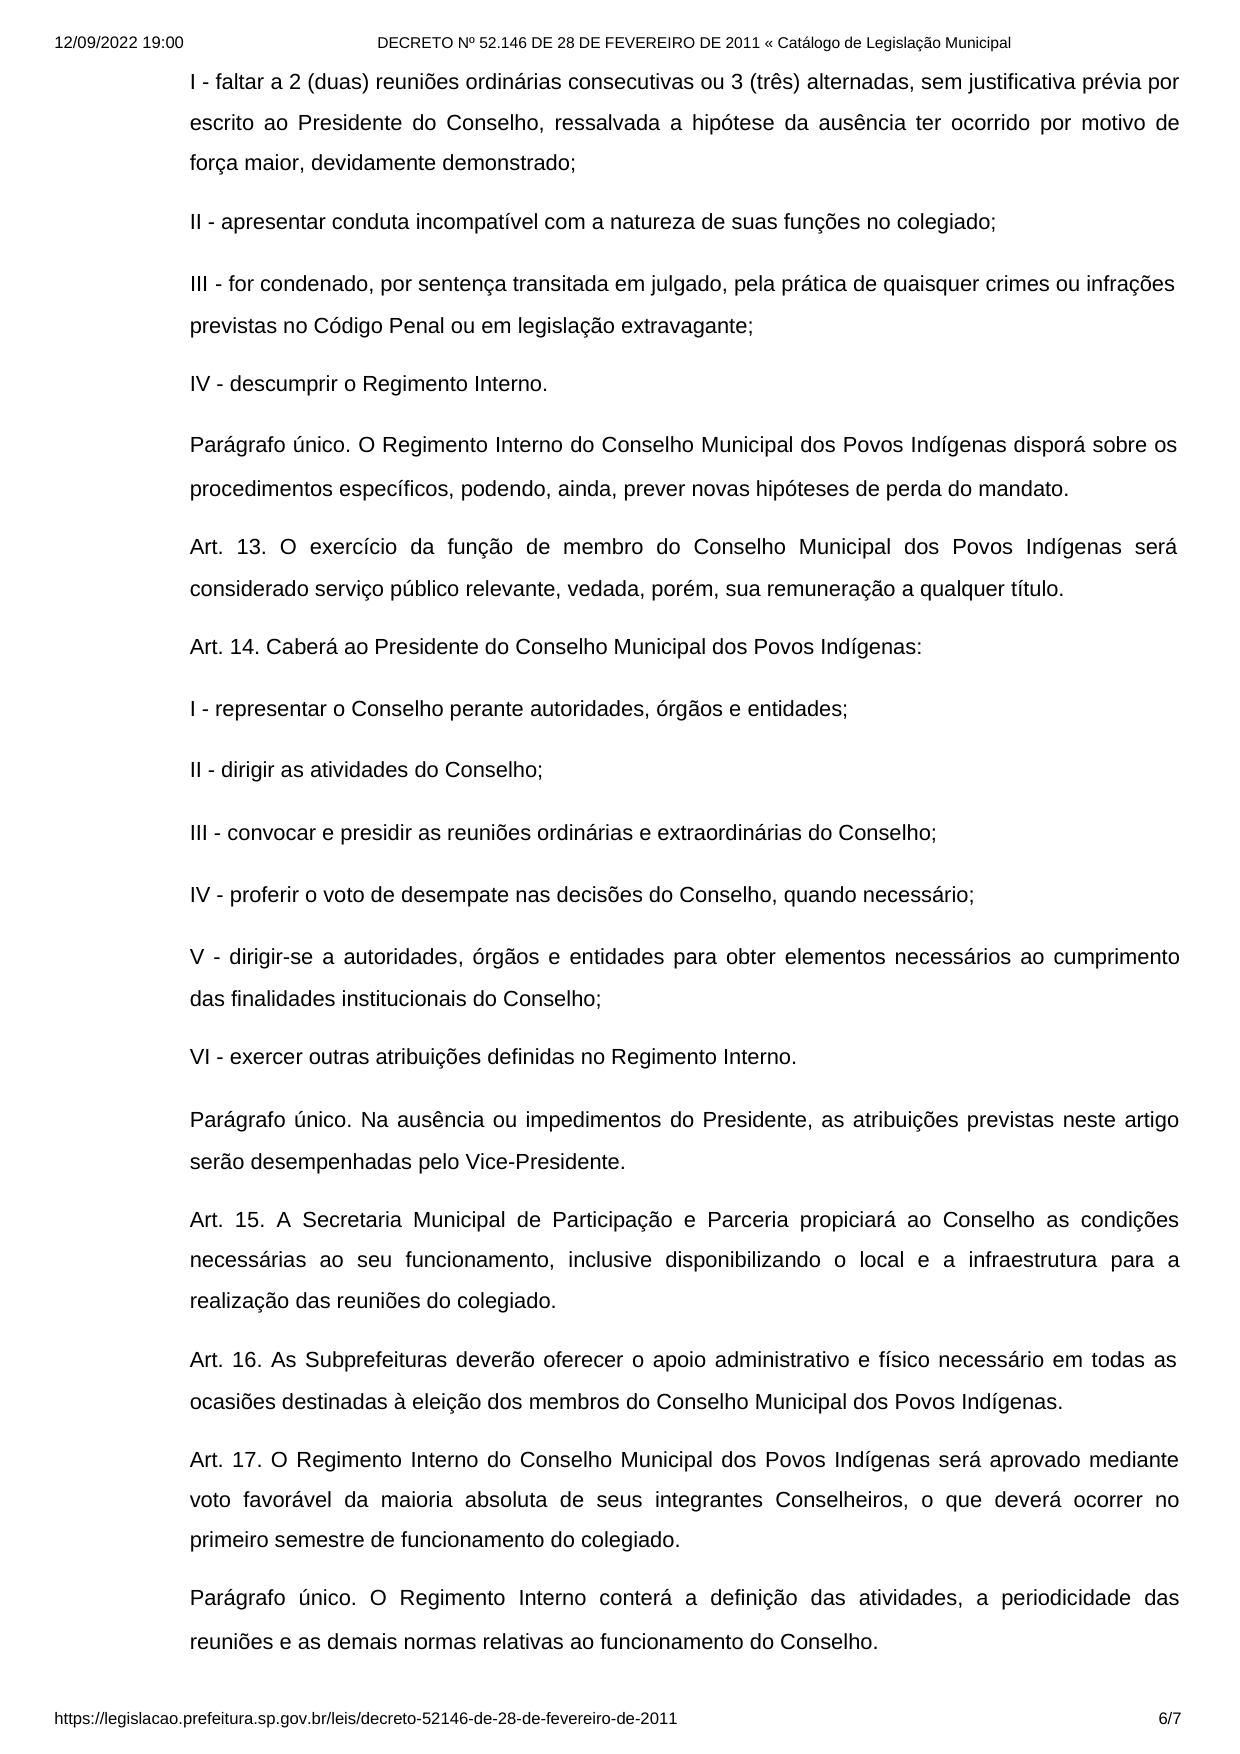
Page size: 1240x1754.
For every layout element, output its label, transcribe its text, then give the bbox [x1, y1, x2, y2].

text Art. 13. O exercício da função de membro do Conselho Municipal dos Povos Indígenas será considerado serviço público relevante, vedada, porém, sua remuneração a qualquer título. [189, 534, 1179, 601]
text Art. 17. O Regimento Interno do Conselho Municipal dos Povos Indígenas será aprovado mediante voto favorável da maioria absoluta de seus integrantes Conselheiros, o que deverá ocorrer no primeiro semestre de funcionamento do colegiado. [189, 1447, 1181, 1552]
text I - representar o Conselho perante autoridades, órgãos e entidades; [189, 695, 1186, 721]
text Parágrafo único. Na ausência ou impedimentos do Presidente, as atribuições previstas neste artigo serão desempenhadas pelo Vice-Presidente. [189, 1107, 1181, 1174]
text V - dirigir-se a autoridades, órgãos e entidades para obter elementos necessários ao cumprimento das finalidades institucionais do Conselho; [189, 944, 1181, 1011]
text II - apresentar conduta incompatível com a natureza de suas funções no colegiado; [189, 209, 1186, 234]
text Parágrafo único. O Regimento Interno conterá a definição das atividades, a periodicidade das reuniões e as demais normas relativas ao funcionamento do Conselho. [189, 1585, 1181, 1654]
text IV - proferir o voto de desempate nas decisões do Conselho, quando necessário; [189, 882, 1186, 907]
text 12/09/2022 19:00 DECRETO Nº 52.146 DE 28 DE FEVEREIRO DE 2011 « Catálogo de Legislação Municipal [54, 28, 1186, 53]
text Parágrafo único. O Regimento Interno do Conselho Municipal dos Povos Indígenas disporá sobre os procedimentos específicos, podendo, ainda, prever novas hipóteses de perda do mandato. [189, 432, 1179, 501]
text II - dirigir as atividades do Conselho; [189, 757, 1186, 782]
text Art. 15. A Secretaria Municipal de Participação e Parceria propiciará ao Conselho as condições necessárias ao seu funcionamento, inclusive disponibilizando o local e a infraestrutura para a realização das reuniões do colegiado. [189, 1207, 1181, 1313]
list - for condenado, por sentença transitada em julgado, pela prática de quaisquer crimes ou infrações previstas no Código Penal ou em legislação extravagante; [189, 271, 1181, 338]
text VI - exercer outras atribuições definidas no Regimento Interno. [189, 1044, 1186, 1069]
text III - convocar e presidir as reuniões ordinárias e extraordinárias do Conselho; [189, 820, 1186, 846]
text https://legislacao.prefeitura.sp.gov.br/leis/decreto-52146-de-28-de-fevereiro-de-2011 6/7 [54, 1705, 1186, 1729]
text IV - descumprir o Regimento Interno. [189, 371, 1186, 396]
text Art. 16. As Subprefeituras deverão oferecer o apoio administrativo e físico necessário em todas as ocasiões destinadas à eleição dos membros do Conselho Municipal dos Povos Indígenas. [189, 1347, 1179, 1414]
text Art. 14. Caberá ao Presidente do Conselho Municipal dos Povos Indígenas: [189, 634, 1186, 659]
text I - faltar a 2 (duas) reuniões ordinárias consecutivas ou 3 (três) alternadas, sem justificativa prévia por escrito ao Presidente do Conselho, ressalvada a hipótese da ausência ter ocorrido por motivo de força maior, devidamente demonstrado; [189, 69, 1181, 175]
